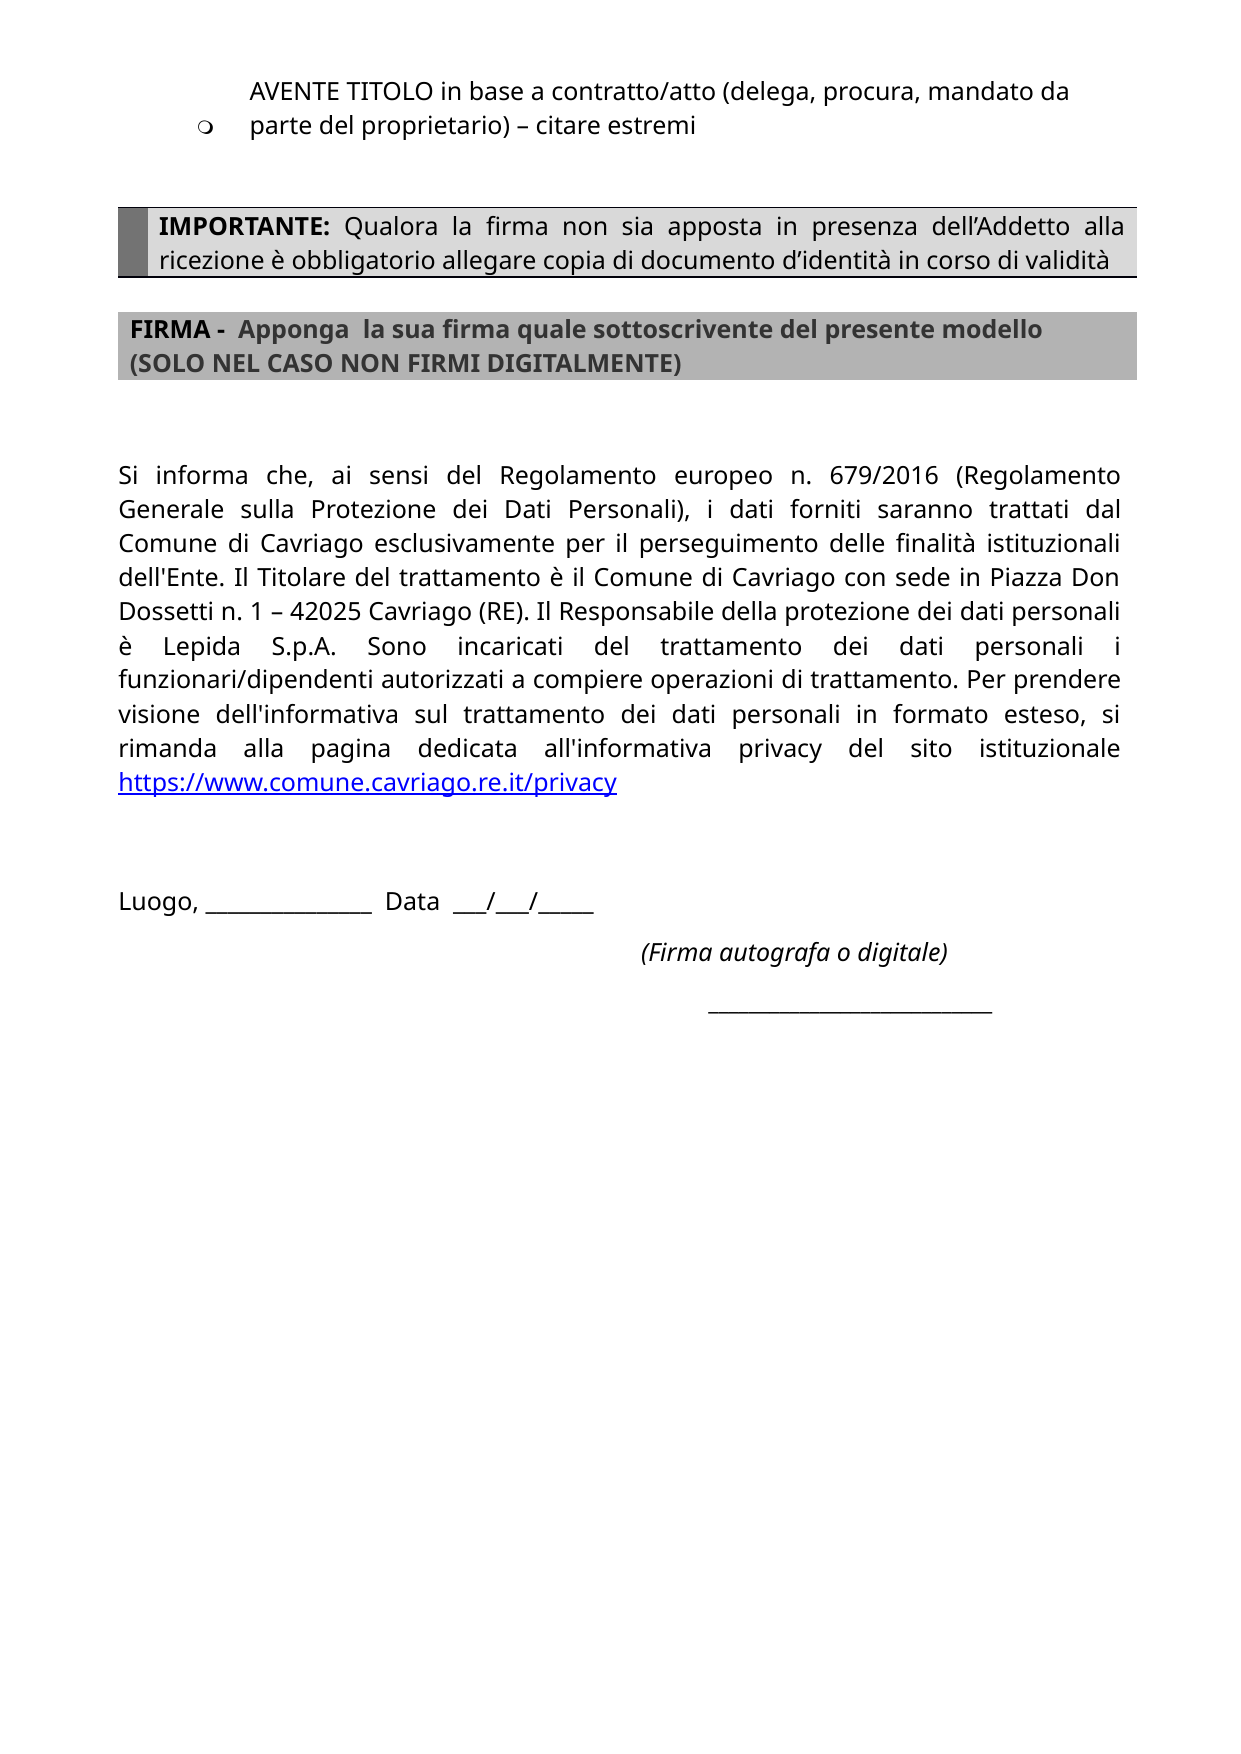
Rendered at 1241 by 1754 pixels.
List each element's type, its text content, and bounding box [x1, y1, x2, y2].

table_header IMPORTANTE: Qualora la firma non sia apposta in presenza dell’Addetto alla ricezione è obbligatorio allegare copia di documento d’identità in corso di validità [148, 208, 1137, 276]
text ____________________________ [118, 986, 1122, 1017]
table_cell [118, 278, 1137, 312]
table_cell FIRMA - Apponga la sua firma quale sottoscrivente del presente modello (SOLO NEL CASO NON FIRMI DIGITALMENTE) [118, 312, 1137, 380]
table_cell [185, 74, 238, 176]
text Si informa che, ai sensi del Regolamento europeo n. 679/2016 (Regolamento Generale sulla Protezione dei Dati Personali), i dati forniti saranno trattati dal Comune di Cavriago esclusivamente per il perseguimento delle finalità istituzionali dell'Ente. Il Titolare del trattamento è il Comune di Cavriago con sede in Piazza Don Dossetti n. 1 – 42025 Cavriago (RE). Il Responsabile della protezione dei dati personali è Lepida S.p.A. Sono incaricati del trattamento dei dati personali i funzionari/dipendenti autorizzati a compiere operazioni di trattamento. Per prendere visione dell'informativa sul trattamento dei dati personali in formato esteso, si rimanda alla pagina dedicata all'informativa privacy del sito istituzionale https://www.comune.cavriago.re.it/privacy [118, 458, 1122, 798]
table_cell [118, 74, 185, 176]
table_cell AVENTE TITOLO in base a contratto/atto (delega, procura, mandato da parte del proprietario) – citare estremi [238, 74, 1133, 176]
table_header [118, 208, 148, 276]
text Luogo, _______________ Data ___/___/_____ (Firma autografa o digitale) [118, 883, 1122, 969]
